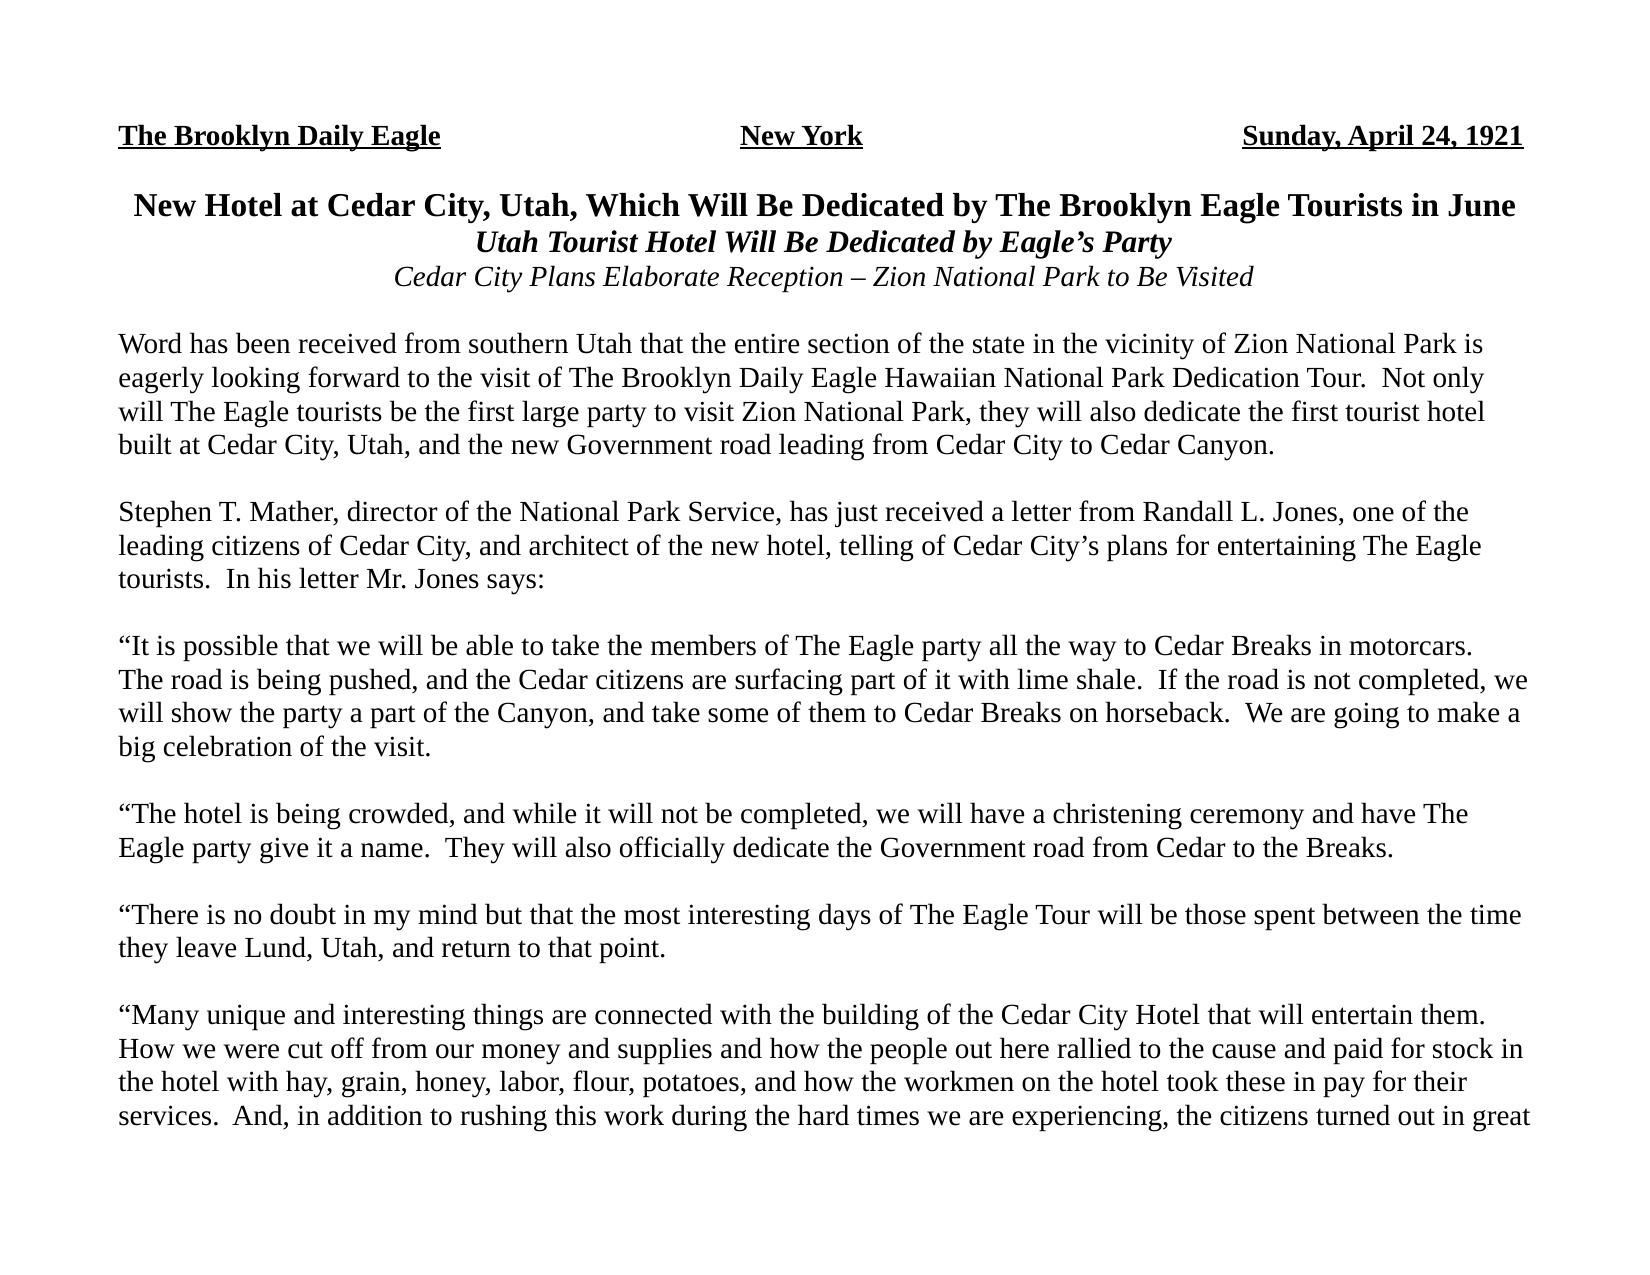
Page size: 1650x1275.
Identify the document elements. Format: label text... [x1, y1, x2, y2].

text The Brooklyn Daily Eagle New York Sunday, April 24, 1921 [118, 118, 1532, 152]
text “There is no doubt in my mind but that the most interesting days of The Eagle Tour will be those spent between the time they leave Lund, Utah, and return to that point. [118, 897, 1532, 964]
text Cedar City Plans Elaborate Reception – Zion National Park to Be Visited [118, 259, 1532, 293]
text Stephen T. Mather, director of the National Park Service, has just received a letter from Randall L. Jones, one of the leading citizens of Cedar City, and architect of the new hotel, telling of Cedar City’s plans for entertaining The Eagle tourists. In his letter Mr. Jones says: [118, 494, 1532, 595]
text Word has been received from southern Utah that the entire section of the state in the vicinity of Zion National Park is eagerly looking forward to the visit of The Brooklyn Daily Eagle Hawaiian National Park Dedication Tour. Not only will The Eagle tourists be the first large party to visit Zion National Park, they will also dedicate the first tourist hotel built at Cedar City, Utah, and the new Government road leading from Cedar City to Cedar Canyon. [118, 327, 1532, 461]
text “Many unique and interesting things are connected with the building of the Cedar City Hotel that will entertain them. How we were cut off from our money and supplies and how the people out here rallied to the cause and paid for stock in the hotel with hay, grain, honey, labor, flour, potatoes, and how the workmen on the hotel took these in pay for their services. And, in addition to rushing this work during the hard times we are experiencing, the citizens turned out in great [118, 997, 1532, 1132]
text Utah Tourist Hotel Will Be Dedicated by Eagle’s Party [118, 223, 1532, 259]
text “The hotel is being crowded, and while it will not be completed, we will have a christening ceremony and have The Eagle party give it a name. They will also officially dedicate the Government road from Cedar to the Breaks. [118, 796, 1532, 863]
text New Hotel at Cedar City, Utah, Which Will Be Dedicated by The Brooklyn Eagle Tourists in June [118, 185, 1532, 223]
text “It is possible that we will be able to take the members of The Eagle party all the way to Cedar Breaks in motorcars. The road is being pushed, and the Cedar citizens are surfacing part of it with lime shale. If the road is not completed, we will show the party a part of the Canyon, and take some of them to Cedar Breaks on horseback. We are going to make a big celebration of the visit. [118, 628, 1532, 763]
